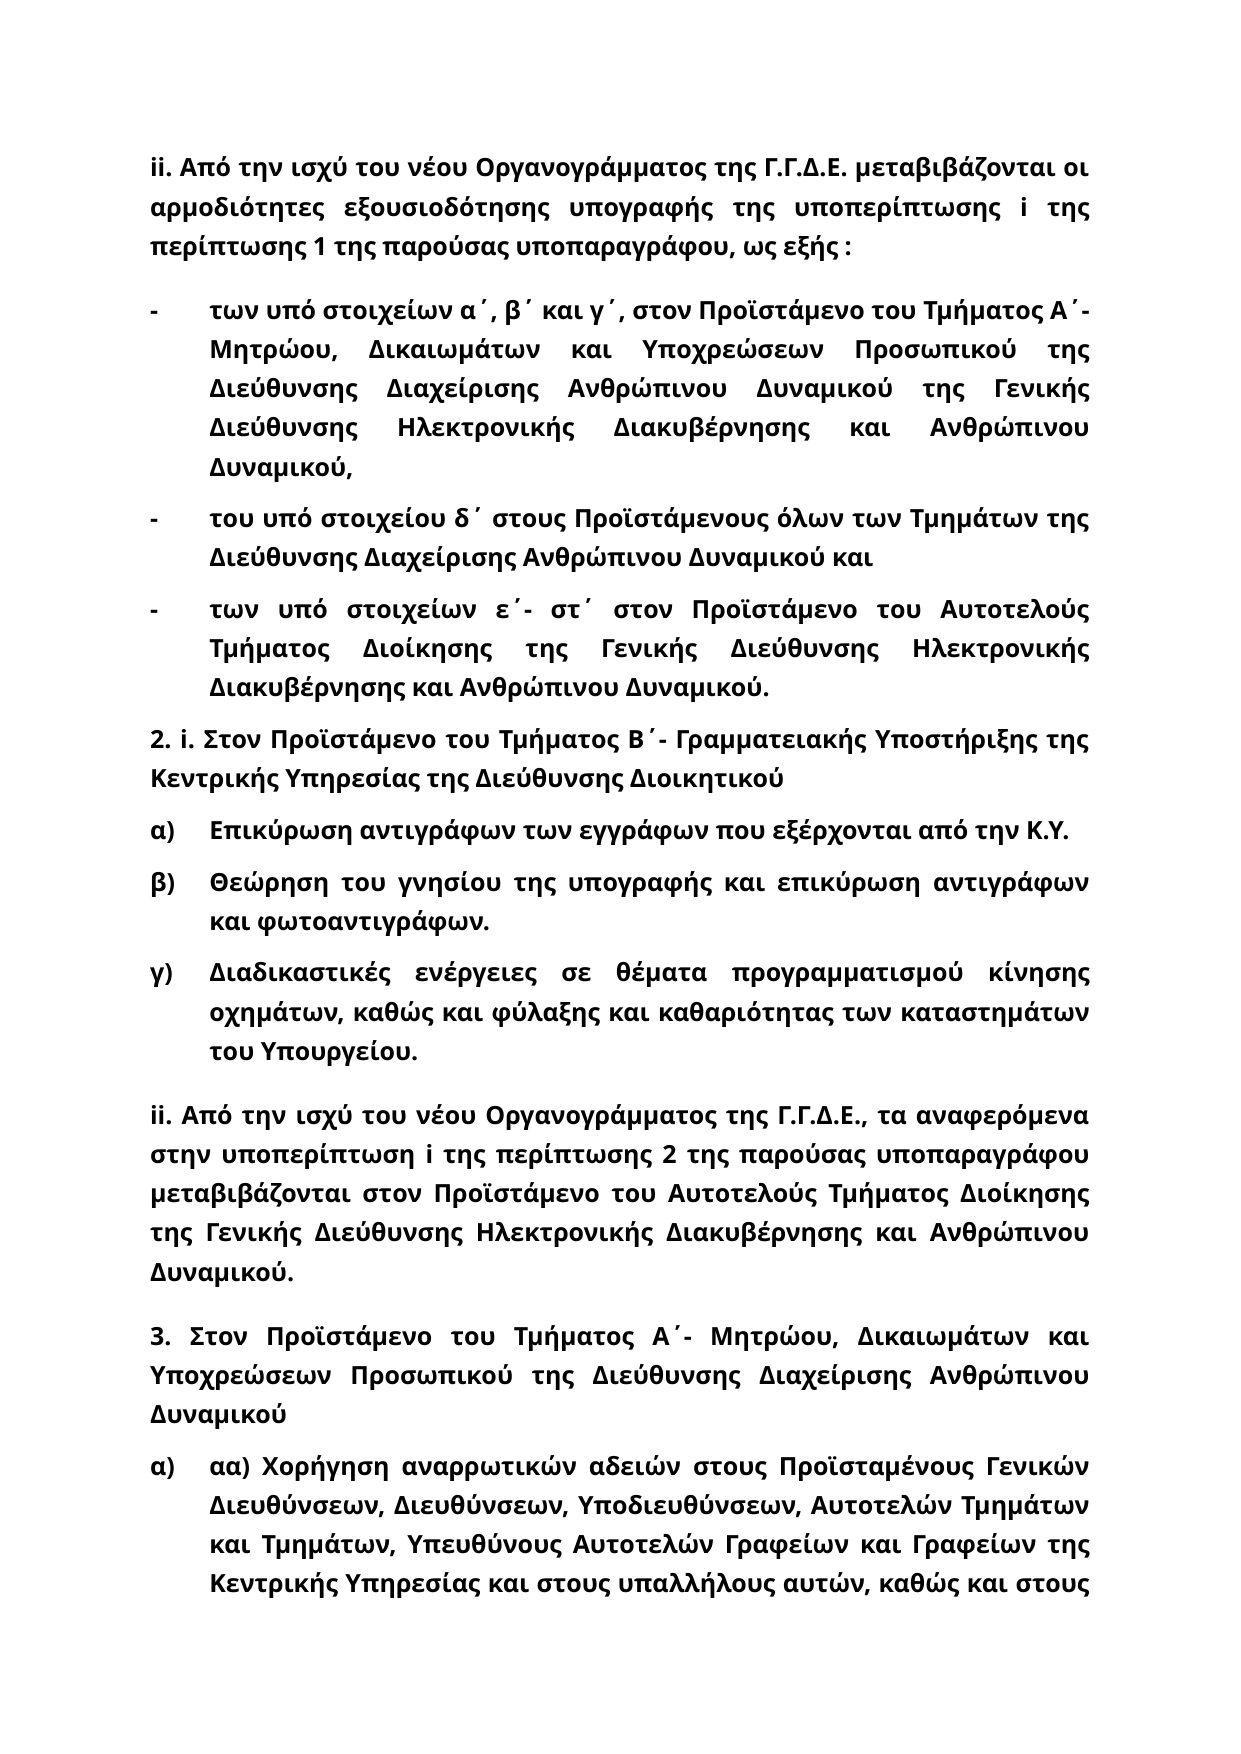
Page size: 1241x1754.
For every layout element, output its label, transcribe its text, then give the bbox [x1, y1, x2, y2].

list α) Επικύρωση αντιγράφων των εγγράφων που εξέρχονται από την Κ.Υ. [150, 812, 1090, 847]
list β) Θεώρηση του γνησίου της υπογραφής και επικύρωση αντιγράφων και φωτοαντιγράφων. [150, 864, 1090, 937]
text ii. Από την ισχύ του νέου Οργανογράμματος της Γ.Γ.Δ.Ε. μεταβιβάζονται οι αρμοδιότητες εξουσιοδότησης υπογραφής της υποπερίπτωσης i της περίπτωσης 1 της παρούσας υποπαραγράφου, ως εξής : [150, 150, 1090, 262]
list γ) Διαδικαστικές ενέργειες σε θέματα προγραμματισμού κίνησης οχημάτων, καθώς και φύλαξης και καθαριότητας των καταστημάτων του Υπουργείου. [150, 955, 1090, 1067]
text 3. Στον Προϊστάμενο του Τμήματος Α΄- Μητρώου, Δικαιωμάτων και Υποχρεώσεων Προσωπικού της Διεύθυνσης Διαχείρισης Ανθρώπινου Δυναμικού [150, 1318, 1090, 1431]
text 2. i. Στον Προϊστάμενο του Τμήματος Β΄- Γραμματειακής Υποστήριξης της Κεντρικής Υπηρεσίας της Διεύθυνσης Διοικητικού [150, 722, 1090, 795]
text ii. Από την ισχύ του νέου Οργανογράμματος της Γ.Γ.Δ.Ε., τα αναφερόμενα στην υποπερίπτωση i της περίπτωσης 2 της παρούσας υποπαραγράφου μεταβιβάζονται στον Προϊστάμενο του Αυτοτελούς Τμήματος Διοίκησης της Γενικής Διεύθυνσης Ηλεκτρονικής Διακυβέρνησης και Ανθρώπινου Δυναμικού. [150, 1097, 1090, 1288]
list α) αα) Χορήγηση αναρρωτικών αδειών στους Προϊσταμένους Γενικών Διευθύνσεων, Διευθύνσεων, Υποδιευθύνσεων, Αυτοτελών Τμημάτων και Τμημάτων, Υπευθύνους Αυτοτελών Γραφείων και Γραφείων της Κεντρικής Υπηρεσίας και στους υπαλλήλους αυτών, καθώς και στους [150, 1448, 1090, 1600]
list - του υπό στοιχείου δ΄ στους Προϊστάμενους όλων των Τμημάτων της Διεύθυνσης Διαχείρισης Ανθρώπινου Δυναμικού και [150, 501, 1090, 574]
list - των υπό στοιχείων ε΄- στ΄ στον Προϊστάμενο του Αυτοτελούς Τμήματος Διοίκησης της Γενικής Διεύθυνσης Ηλεκτρονικής Διακυβέρνησης και Ανθρώπινου Δυναμικού. [150, 592, 1090, 704]
list - των υπό στοιχείων α΄, β΄ και γ΄, στον Προϊστάμενο του Τμήματος Α΄- Μητρώου, Δικαιωμάτων και Υποχρεώσεων Προσωπικού της Διεύθυνσης Διαχείρισης Ανθρώπινου Δυναμικού της Γενικής Διεύθυνσης Ηλεκτρονικής Διακυβέρνησης και Ανθρώπινου Δυναμικού, [150, 292, 1090, 483]
